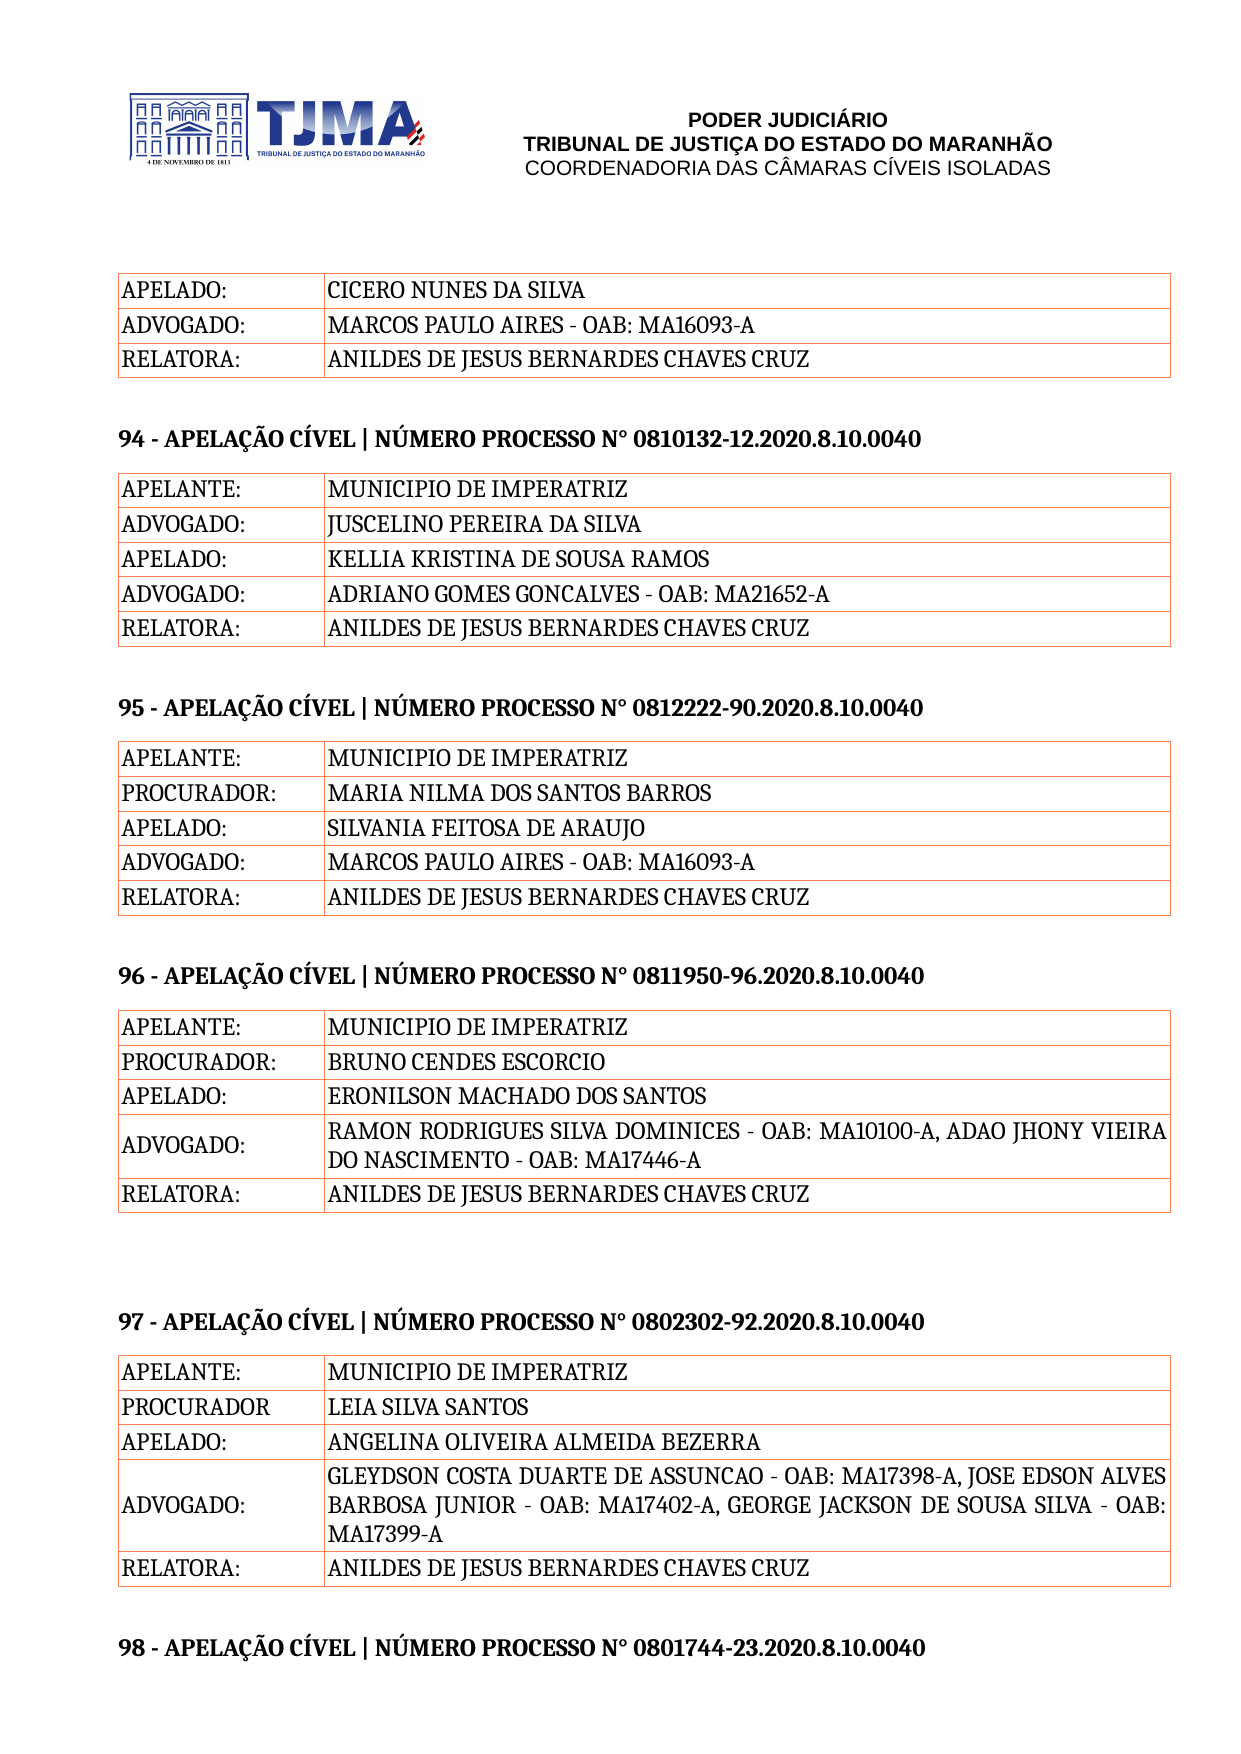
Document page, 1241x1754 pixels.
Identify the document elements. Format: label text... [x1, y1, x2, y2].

table_cell ANILDES DE JESUS BERNARDES CHAVES CRUZ [325, 344, 1170, 377]
table_cell BRUNO CENDES ESCORCIO [325, 1046, 1170, 1079]
table_header APELANTE: [119, 1011, 324, 1044]
table_cell PROCURADOR: [119, 1046, 324, 1079]
table_cell RELATORA: [119, 881, 324, 914]
table_header MUNICIPIO DE IMPERATRIZ [325, 474, 1170, 507]
table_cell ANILDES DE JESUS BERNARDES CHAVES CRUZ [325, 881, 1170, 914]
table_cell RELATORA: [119, 1179, 324, 1212]
table_cell ANILDES DE JESUS BERNARDES CHAVES CRUZ [325, 1179, 1170, 1212]
table_header MUNICIPIO DE IMPERATRIZ [325, 1011, 1170, 1044]
table_cell APELADO: [119, 1080, 324, 1114]
table_cell PROCURADOR: [119, 777, 324, 811]
text 94 - APELAÇÃO CÍVEL | NÚMERO PROCESSO N° 0810132-12.2020.8.10.0040 [118, 425, 1181, 453]
table_cell ADVOGADO: [119, 1460, 324, 1551]
table_cell RAMON RODRIGUES SILVA DOMINICES - OAB: MA10100-A, ADAO JHONY VIEIRA DO NASCIMENTO - OAB: MA17446-A [325, 1115, 1170, 1177]
table_header APELANTE: [119, 474, 324, 507]
table_cell ANGELINA OLIVEIRA ALMEIDA BEZERRA [325, 1425, 1170, 1459]
table_cell RELATORA: [119, 612, 324, 646]
table_header APELANTE: [119, 1356, 324, 1390]
table_cell ERONILSON MACHADO DOS SANTOS [325, 1080, 1170, 1114]
table_cell PROCURADOR [119, 1391, 324, 1424]
table_cell APELADO: [119, 543, 324, 576]
table_cell ADVOGADO: [119, 1115, 324, 1177]
table_cell MARIA NILMA DOS SANTOS BARROS [325, 777, 1170, 811]
table_cell LEIA SILVA SANTOS [325, 1391, 1170, 1424]
table_cell ADVOGADO: [119, 508, 324, 542]
table_cell MARCOS PAULO AIRES - OAB: MA16093-A [325, 309, 1170, 342]
table_cell APELADO: [119, 1425, 324, 1459]
table_cell APELADO: [119, 274, 324, 308]
table_cell SILVANIA FEITOSA DE ARAUJO [325, 812, 1170, 845]
table_cell GLEYDSON COSTA DUARTE DE ASSUNCAO - OAB: MA17398-A, JOSE EDSON ALVES BARBOSA JUNIOR - OAB: MA17402-A, GEORGE JACKSON DE SOUSA SILVA - OAB: MA17399-A [325, 1460, 1170, 1551]
table_cell APELADO: [119, 812, 324, 845]
table_header MUNICIPIO DE IMPERATRIZ [325, 742, 1170, 776]
table_cell ADVOGADO: [119, 309, 324, 342]
text 95 - APELAÇÃO CÍVEL | NÚMERO PROCESSO N° 0812222-90.2020.8.10.0040 [118, 693, 1181, 722]
table_header MUNICIPIO DE IMPERATRIZ [325, 1356, 1170, 1390]
table_cell ADRIANO GOMES GONCALVES - OAB: MA21652-A [325, 577, 1170, 611]
table_header APELANTE: [119, 742, 324, 776]
text 97 - APELAÇÃO CÍVEL | NÚMERO PROCESSO N° 0802302-92.2020.8.10.0040 [118, 1307, 1181, 1336]
text 96 - APELAÇÃO CÍVEL | NÚMERO PROCESSO N° 0811950-96.2020.8.10.0040 [118, 962, 1181, 991]
table_cell ANILDES DE JESUS BERNARDES CHAVES CRUZ [325, 1552, 1170, 1586]
table_cell RELATORA: [119, 1552, 324, 1586]
table_cell KELLIA KRISTINA DE SOUSA RAMOS [325, 543, 1170, 576]
picture [129, 93, 425, 166]
table_cell CICERO NUNES DA SILVA [325, 274, 1170, 308]
table_cell ADVOGADO: [119, 846, 324, 880]
table_cell RELATORA: [119, 344, 324, 377]
table_cell ADVOGADO: [119, 577, 324, 611]
text 98 - APELAÇÃO CÍVEL | NÚMERO PROCESSO N° 0801744-23.2020.8.10.0040 [118, 1634, 1181, 1662]
table_cell JUSCELINO PEREIRA DA SILVA [325, 508, 1170, 542]
table_cell ANILDES DE JESUS BERNARDES CHAVES CRUZ [325, 612, 1170, 646]
table_cell MARCOS PAULO AIRES - OAB: MA16093-A [325, 846, 1170, 880]
